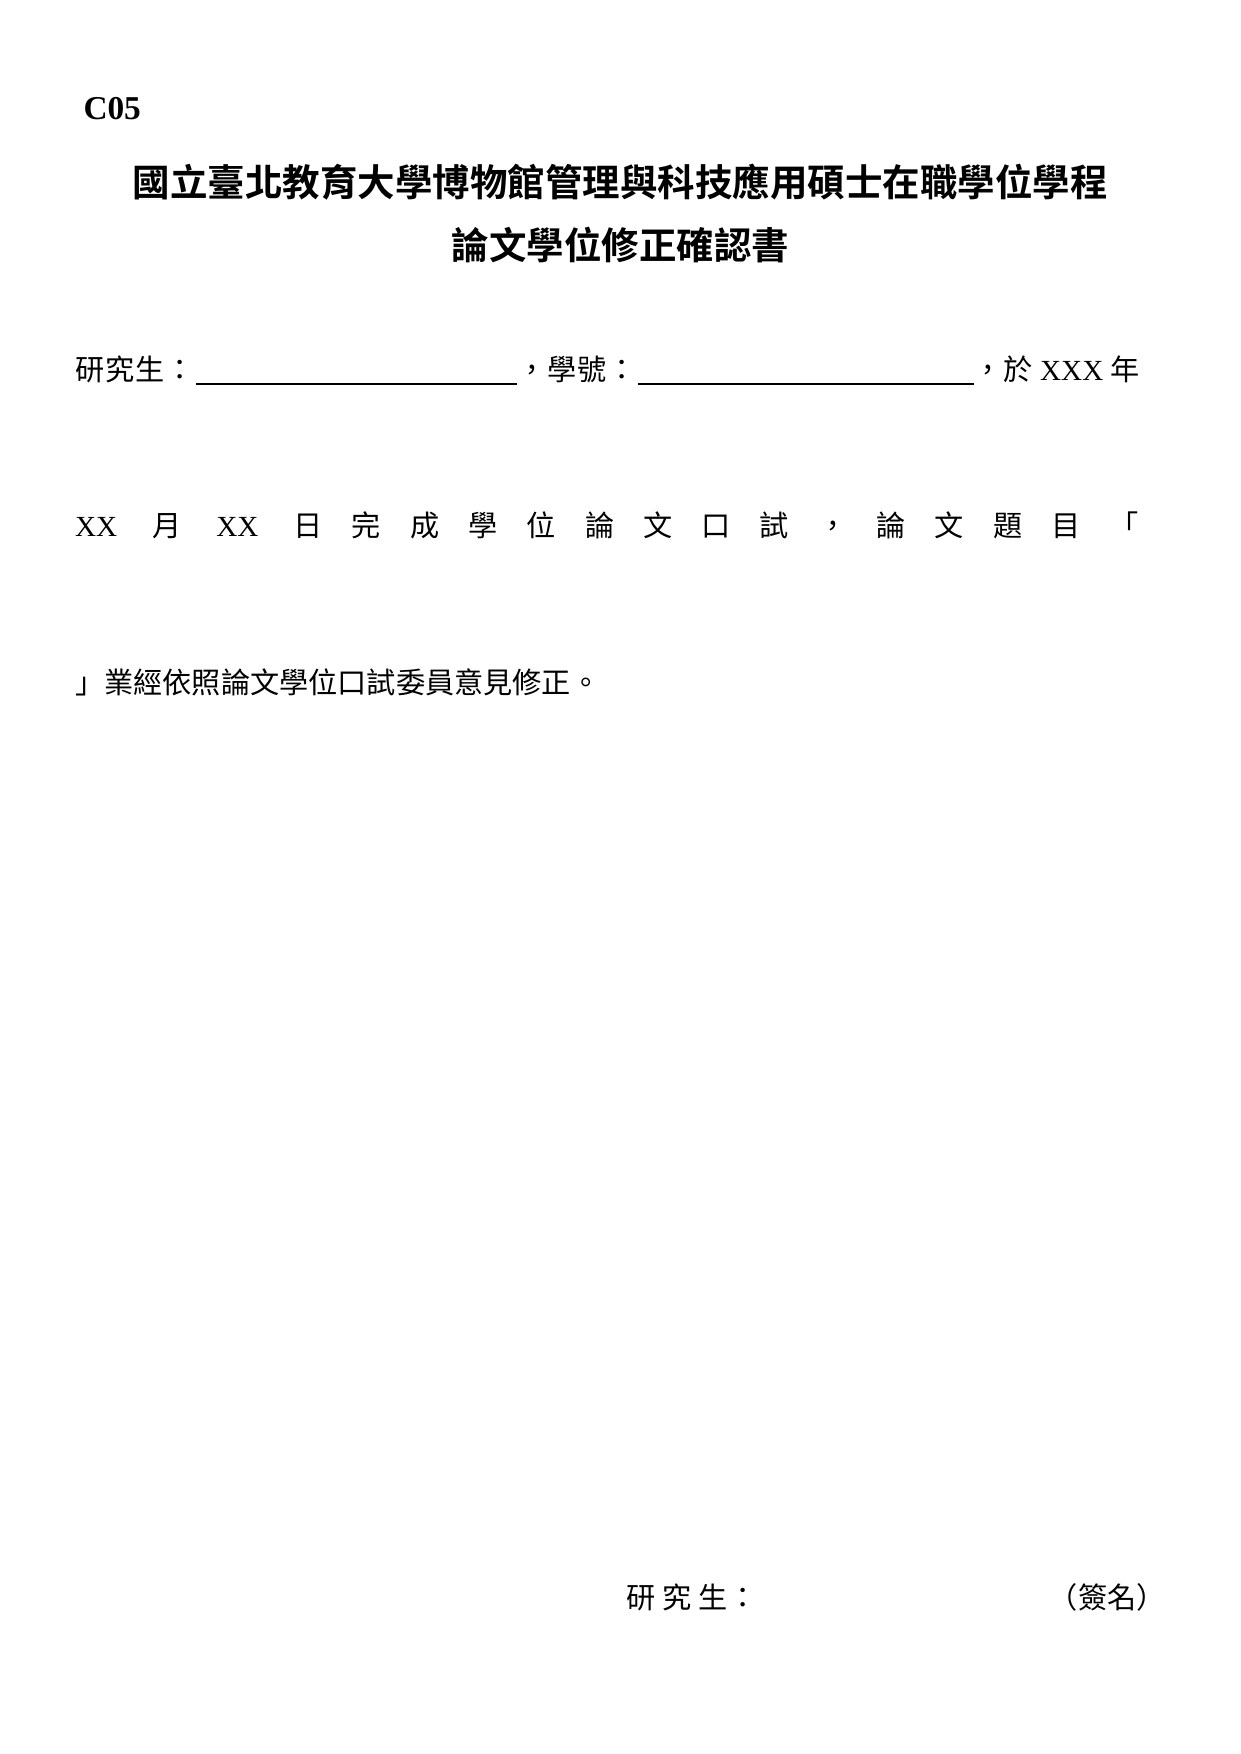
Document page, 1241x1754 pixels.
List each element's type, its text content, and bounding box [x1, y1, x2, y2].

text 研究生： ，學號： ，於XXX年XX月XX日完成學位論文口試，論文題目「 」業經依照論文學位口試委員意見修正。 [75, 326, 1139, 701]
text 研究生： （簽名） [75, 1554, 1165, 1617]
text 論文學位修正確認書 [75, 201, 1165, 264]
text 國立臺北教育大學博物館管理與科技應用碩士在職學位學程 [75, 139, 1165, 201]
